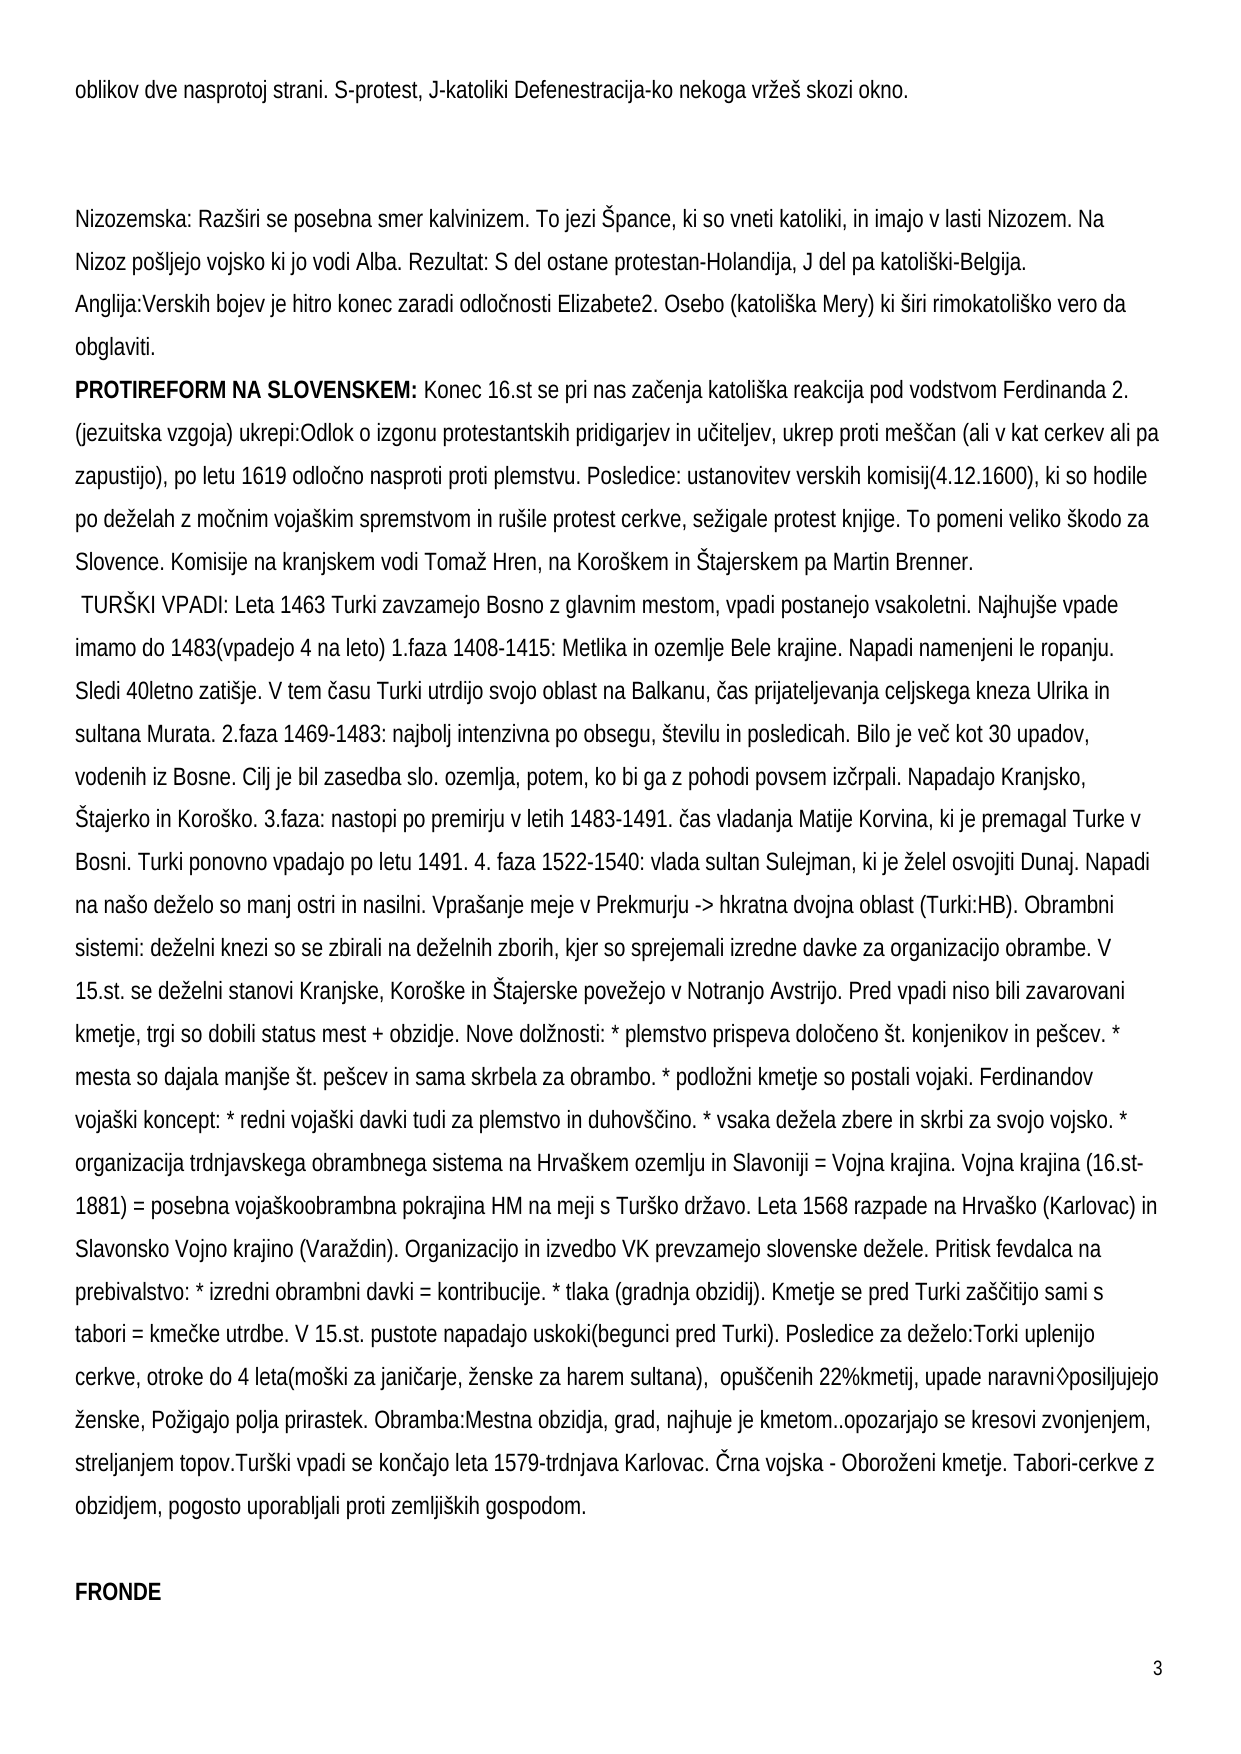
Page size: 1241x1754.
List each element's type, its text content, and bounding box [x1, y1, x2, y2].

text FRONDE [75, 1577, 1162, 1606]
text TURŠKI VPADI: Leta 1463 Turki zavzamejo Bosno z glavnim mestom, vpadi postanejo vsakoletni. Najhujše vpade imamo do 1483(vpadejo 4 na leto) 1.faza 1408-1415: Metlika in ozemlje Bele krajine. Napadi namenjeni le ropanju. Sledi 40letno zatišje. V tem času Turki utrdijo svojo oblast na Balkanu, čas prijateljevanja celjskega kneza Ulrika in sultana Murata. 2.faza 1469-1483: najbolj intenzivna po obsegu, številu in posledicah. Bilo je več kot 30 upadov, vodenih iz Bosne. Cilj je bil zasedba slo. ozemlja, potem, ko bi ga z pohodi povsem izčrpali. Napadajo Kranjsko, Štajerko in Koroško. 3.faza: nastopi po premirju v letih 1483-1491. čas vladanja Matije Korvina, ki je premagal Turke v Bosni. Turki ponovno vpadajo po letu 1491. 4. faza 1522-1540: vlada sultan Sulejman, ki je želel osvojiti Dunaj. Napadi na našo deželo so manj ostri in nasilni. Vprašanje meje v Prekmurju -> hkratna dvojna oblast (Turki:HB). Obrambni sistemi: deželni knezi so se zbirali na deželnih zborih, kjer so sprejemali izredne davke za organizacijo obrambe. V 15.st. se deželni stanovi Kranjske, Koroške in Štajerske povežejo v Notranjo Avstrijo. Pred vpadi niso bili zavarovani kmetje, trgi so dobili status mest + obzidje. Nove dolžnosti: * plemstvo prispeva določeno št. konjenikov in pešcev. * mesta so dajala manjše št. pešcev in sama skrbela za obrambo. * podložni kmetje so postali vojaki. Ferdinandov vojaški koncept: * redni vojaški davki tudi za plemstvo in duhovščino. * vsaka dežela zbere in skrbi za svojo vojsko. * organizacija trdnjavskega obrambnega sistema na Hrvaškem ozemlju in Slavoniji = Vojna krajina. Vojna krajina (16.st-1881) = posebna vojaškoobrambna pokrajina HM na meji s Turško državo. Leta 1568 razpade na Hrvaško (Karlovac) in Slavonsko Vojno krajino (Varaždin). Organizacijo in izvedbo VK prevzamejo slovenske dežele. Pritisk fevdalca na prebivalstvo: * izredni obrambni davki = kontribucije. * tlaka (gradnja obzidij). Kmetje se pred Turki zaščitijo sami s tabori = kmečke utrdbe. V 15.st. pustote napadajo uskoki(begunci pred Turki). Posledice za deželo:Torki uplenijo cerkve, otroke do 4 leta(moški za janičarje, ženske za harem sultana), opuščenih 22%kmetij, upade naravniposiljujejo ženske, Požigajo polja prirastek. Obramba:Mestna obzidja, grad, najhuje je kmetom..opozarjajo se kresovi zvonjenjem, streljanjem topov.Turški vpadi se končajo leta 1579-trdnjava Karlovac. Črna vojska - Oboroženi kmetje. Tabori-cerkve z obzidjem, pogosto uporabljali proti zemljiških gospodom. [75, 590, 1162, 1520]
text oblikov dve nasprotoj strani. S-protest, J-katoliki Defenestracija-ko nekoga vržeš skozi okno. Nizozemska: Razširi se posebna smer kalvinizem. To jezi Špance, ki so vneti katoliki, in imajo v lasti Nizozem. Na Nizoz pošljejo vojsko ki jo vodi Alba. Rezultat: S del ostane protestan-Holandija, J del pa katoliški-Belgija. Anglija:Verskih bojev je hitro konec zaradi odločnosti Elizabete2. Osebo (katoliška Mery) ki širi rimokatoliško vero da obglaviti. PROTIREFORM NA SLOVENSKEM: Konec 16.st se pri nas začenja katoliška reakcija pod vodstvom Ferdinanda 2.(jezuitska vzgoja) ukrepi:Odlok o izgonu protestantskih pridigarjev in učiteljev, ukrep proti meščan (ali v kat cerkev ali pa zapustijo), po letu 1619 odločno nasproti proti plemstvu. Posledice: ustanovitev verskih komisij(4.12.1600), ki so hodile po deželah z močnim vojaškim spremstvom in rušile protest cerkve, sežigale protest knjige. To pomeni veliko škodo za Slovence. Komisije na kranjskem vodi Tomaž Hren, na Koroškem in Štajerskem pa Martin Brenner. [75, 75, 1162, 576]
